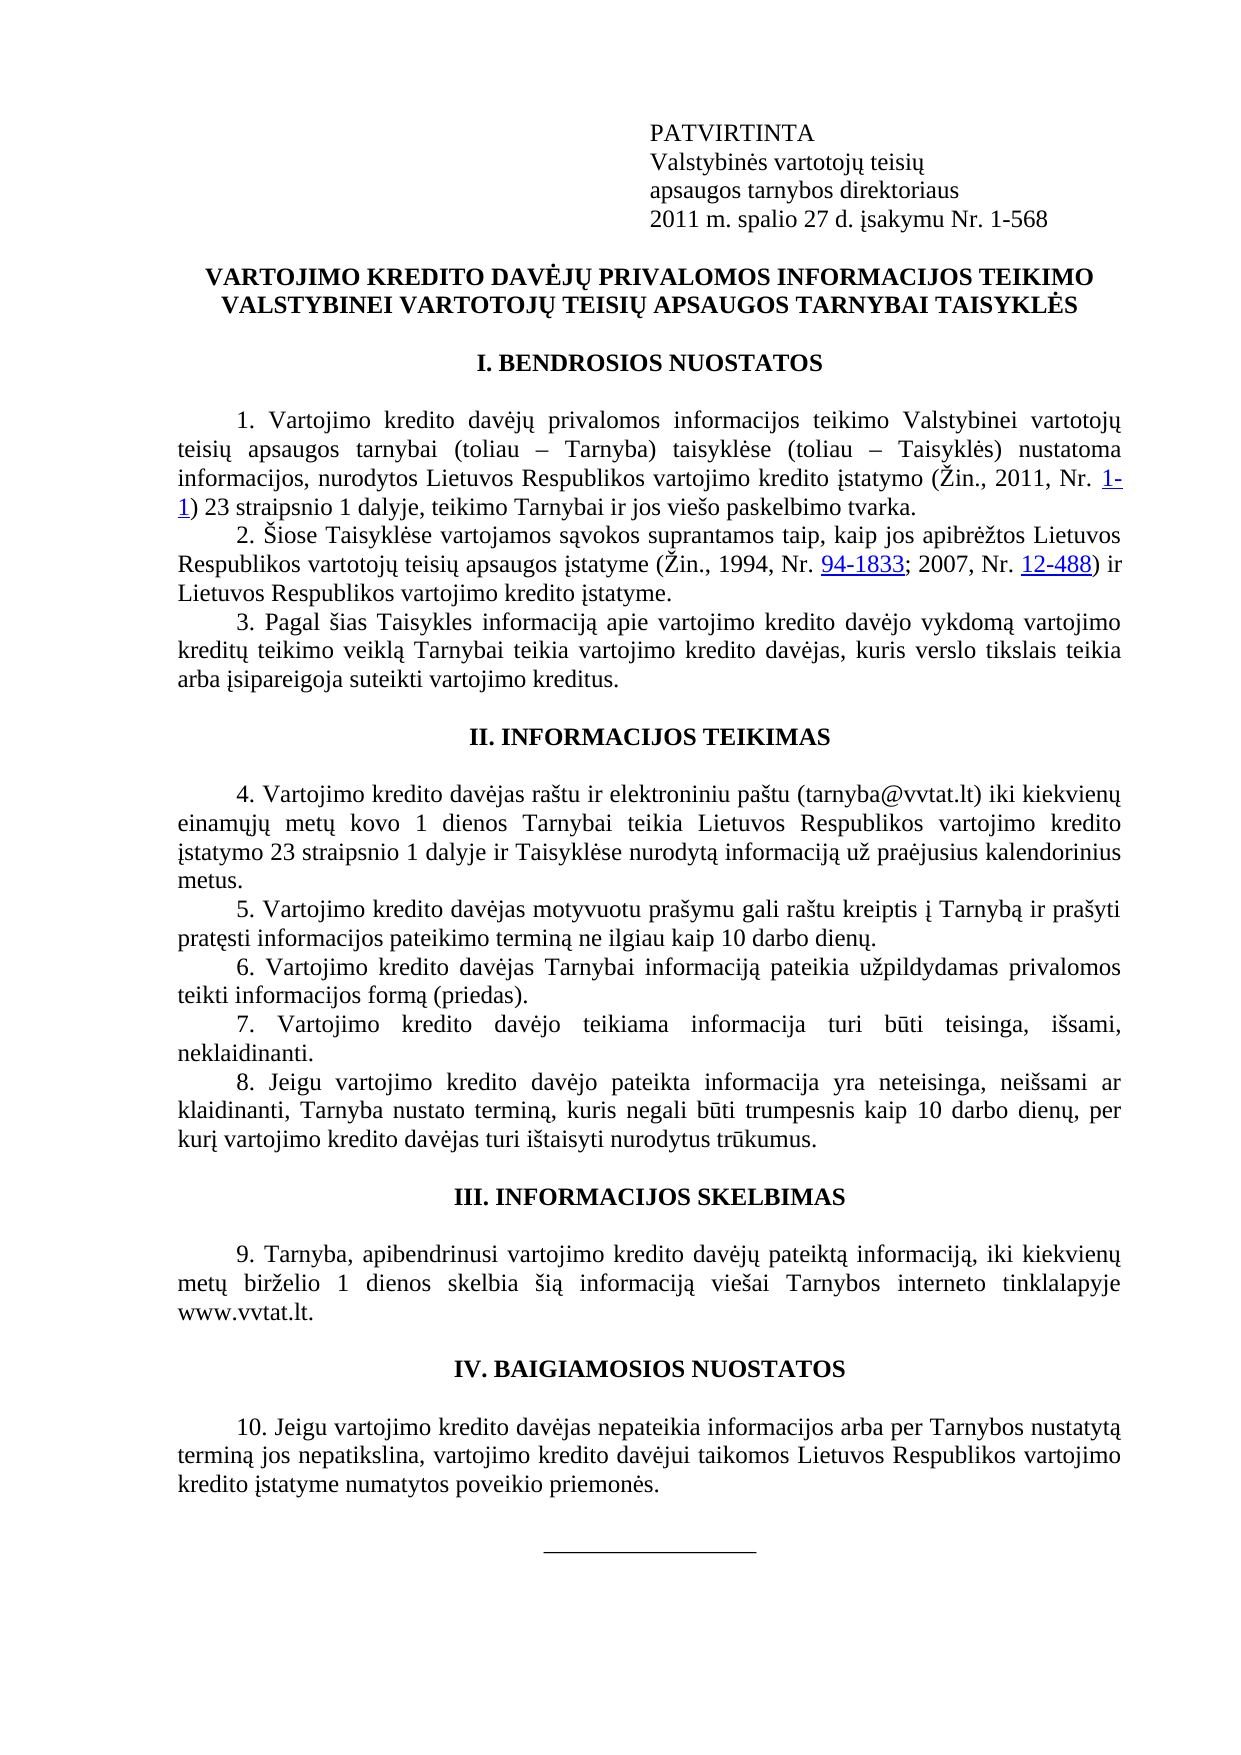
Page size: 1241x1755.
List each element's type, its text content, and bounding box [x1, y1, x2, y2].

text PATVIRTINTA [649, 118, 1122, 147]
text 1. Vartojimo kredito davėjų privalomos informacijos teikimo Valstybinei vartotojų teisių apsaugos tarnybai (toliau – Tarnyba) taisyklėse (toliau – Taisyklės) nustatoma informacijos, nurodytos Lietuvos Respublikos vartojimo kredito įstatymo (Žin., 2011, Nr. 1-1) 23 straipsnio 1 dalyje, teikimo Tarnybai ir jos viešo paskelbimo tvarka. [177, 406, 1122, 521]
text apsaugos tarnybos direktoriaus [649, 176, 1122, 204]
text III. INFORMACIJOS SKELBIMAS [177, 1182, 1122, 1211]
text I. BENDROSIOS NUOSTATOS [177, 348, 1122, 377]
text 5. Vartojimo kredito davėjas motyvuotu prašymu gali raštu kreiptis į Tarnybą ir prašyti pratęsti informacijos pateikimo terminą ne ilgiau kaip 10 darbo dienų. [177, 894, 1122, 952]
text 9. Tarnyba, apibendrinusi vartojimo kredito davėjų pateiktą informaciją, iki kiekvienų metų birželio 1 dienos skelbia šią informaciją viešai Tarnybos interneto tinklalapyje www.vvtat.lt. [177, 1239, 1122, 1326]
text IV. BAIGIAMOSIOS NUOSTATOS [177, 1354, 1122, 1383]
text VARTOJIMO KREDITO DAVĖJŲ PRIVALOMOS INFORMACIJOS TEIKIMO VALSTYBINEI VARTOTOJŲ TEISIŲ APSAUGOS TARNYBAI TAISYKLĖS [177, 262, 1122, 319]
text 2. Šiose Taisyklėse vartojamos sąvokos suprantamos taip, kaip jos apibrėžtos Lietuvos Respublikos vartotojų teisių apsaugos įstatyme (Žin., 1994, Nr. 94-1833; 2007, Nr. 12-488) ir Lietuvos Respublikos vartojimo kredito įstatyme. [177, 521, 1122, 607]
text 7. Vartojimo kredito davėjo teikiama informacija turi būti teisinga, išsami, neklaidinanti. [177, 1009, 1122, 1067]
text 3. Pagal šias Taisykles informaciją apie vartojimo kredito davėjo vykdomą vartojimo kreditų teikimo veiklą Tarnybai teikia vartojimo kredito davėjas, kuris verslo tikslais teikia arba įsipareigoja suteikti vartojimo kreditus. [177, 607, 1122, 693]
text 8. Jeigu vartojimo kredito davėjo pateikta informacija yra neteisinga, neišsami ar klaidinanti, Tarnyba nustato terminą, kuris negali būti trumpesnis kaip 10 darbo dienų, per kurį vartojimo kredito davėjas turi ištaisyti nurodytus trūkumus. [177, 1067, 1122, 1153]
text II. INFORMACIJOS TEIKIMAS [177, 722, 1122, 751]
text 6. Vartojimo kredito davėjas Tarnybai informaciją pateikia užpildydamas privalomos teikti informacijos formą (priedas). [177, 952, 1122, 1009]
text Valstybinės vartotojų teisių [649, 147, 1122, 176]
text 4. Vartojimo kredito davėjas raštu ir elektroniniu paštu (tarnyba@vvtat.lt) iki kiekvienų einamųjų metų kovo 1 dienos Tarnybai teikia Lietuvos Respublikos vartojimo kredito įstatymo 23 straipsnio 1 dalyje ir Taisyklėse nurodytą informaciją už praėjusius kalendorinius metus. [177, 779, 1122, 894]
text 10. Jeigu vartojimo kredito davėjas nepateikia informacijos arba per Tarnybos nustatytą terminą jos nepatikslina, vartojimo kredito davėjui taikomos Lietuvos Respublikos vartojimo kredito įstatyme numatytos poveikio priemonės. [177, 1412, 1122, 1498]
text 2011 m. spalio 27 d. įsakymu Nr. 1-568 [649, 204, 1122, 233]
text _________________ [177, 1527, 1122, 1556]
